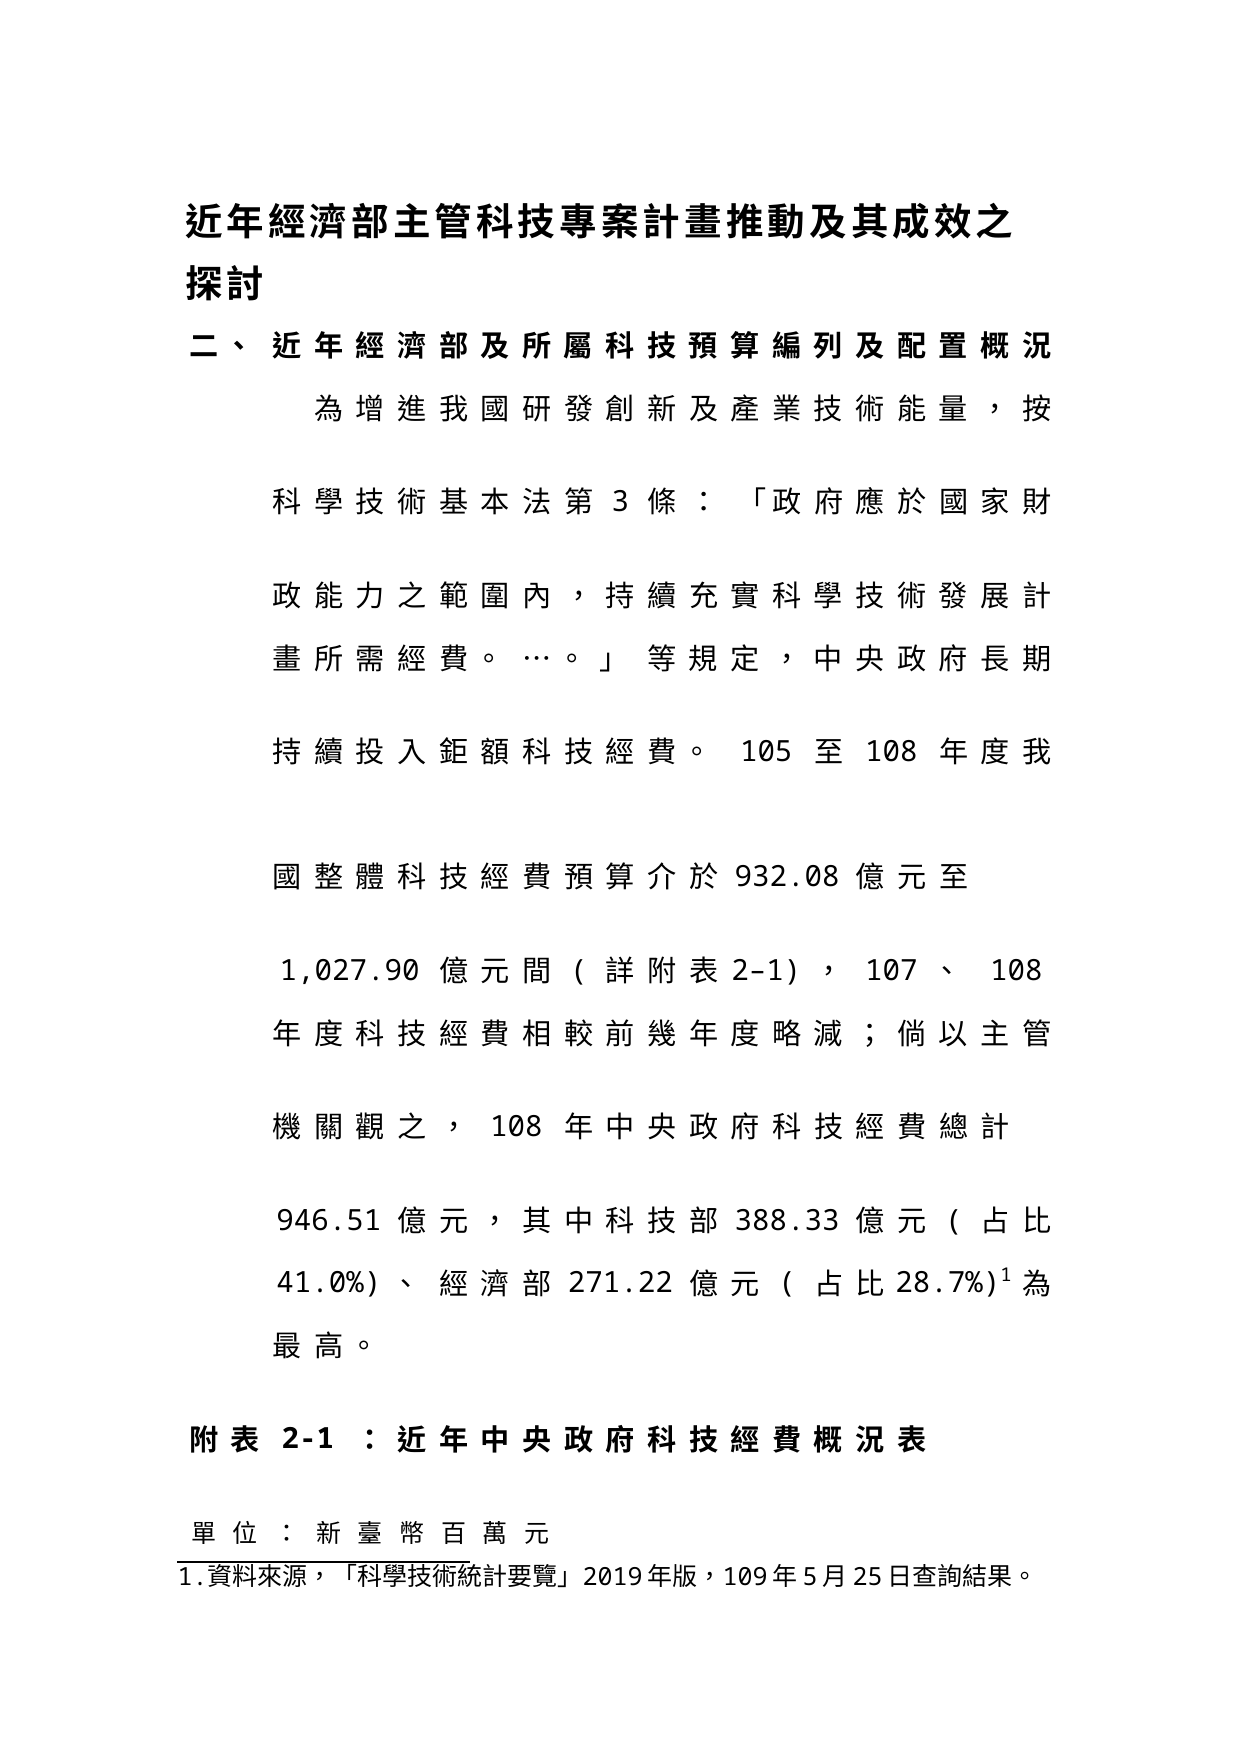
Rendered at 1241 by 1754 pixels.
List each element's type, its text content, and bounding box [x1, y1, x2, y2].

text 為增進我國研發創新及產業技術能量，按科學技術基本法第3條：「政府應於國家財政能力之範圍內，持續充實科學技術發展計畫所需經費。…。」等規定，中央政府長期持續投入鉅額科技經費。105至108年度我國整體科技經費預算介於932.08億元至1,027.90億元間(詳附表2–1)，107、108年度科技經費相較前幾年度略減；倘以主管機關觀之，108年中央政府科技經費總計946.51億元，其中科技部388.33億元(占比41.0%)、經濟部271.22億元(占比28.7%)為最高。 [242, 365, 1058, 1365]
text .資料來源，「科學技術統計要覽」2019年版，109年5月25日查詢結果。 [177, 1562, 1063, 1592]
text 近年經濟部主管科技專案計畫推動及其成效之探討 [177, 177, 1054, 302]
text 附表2-1：近年中央政府科技經費概況表 單位：新臺幣百萬元 [183, 1365, 1058, 1552]
text 二、近年經濟部及所屬科技預算編列及配置概況 [183, 302, 1058, 365]
